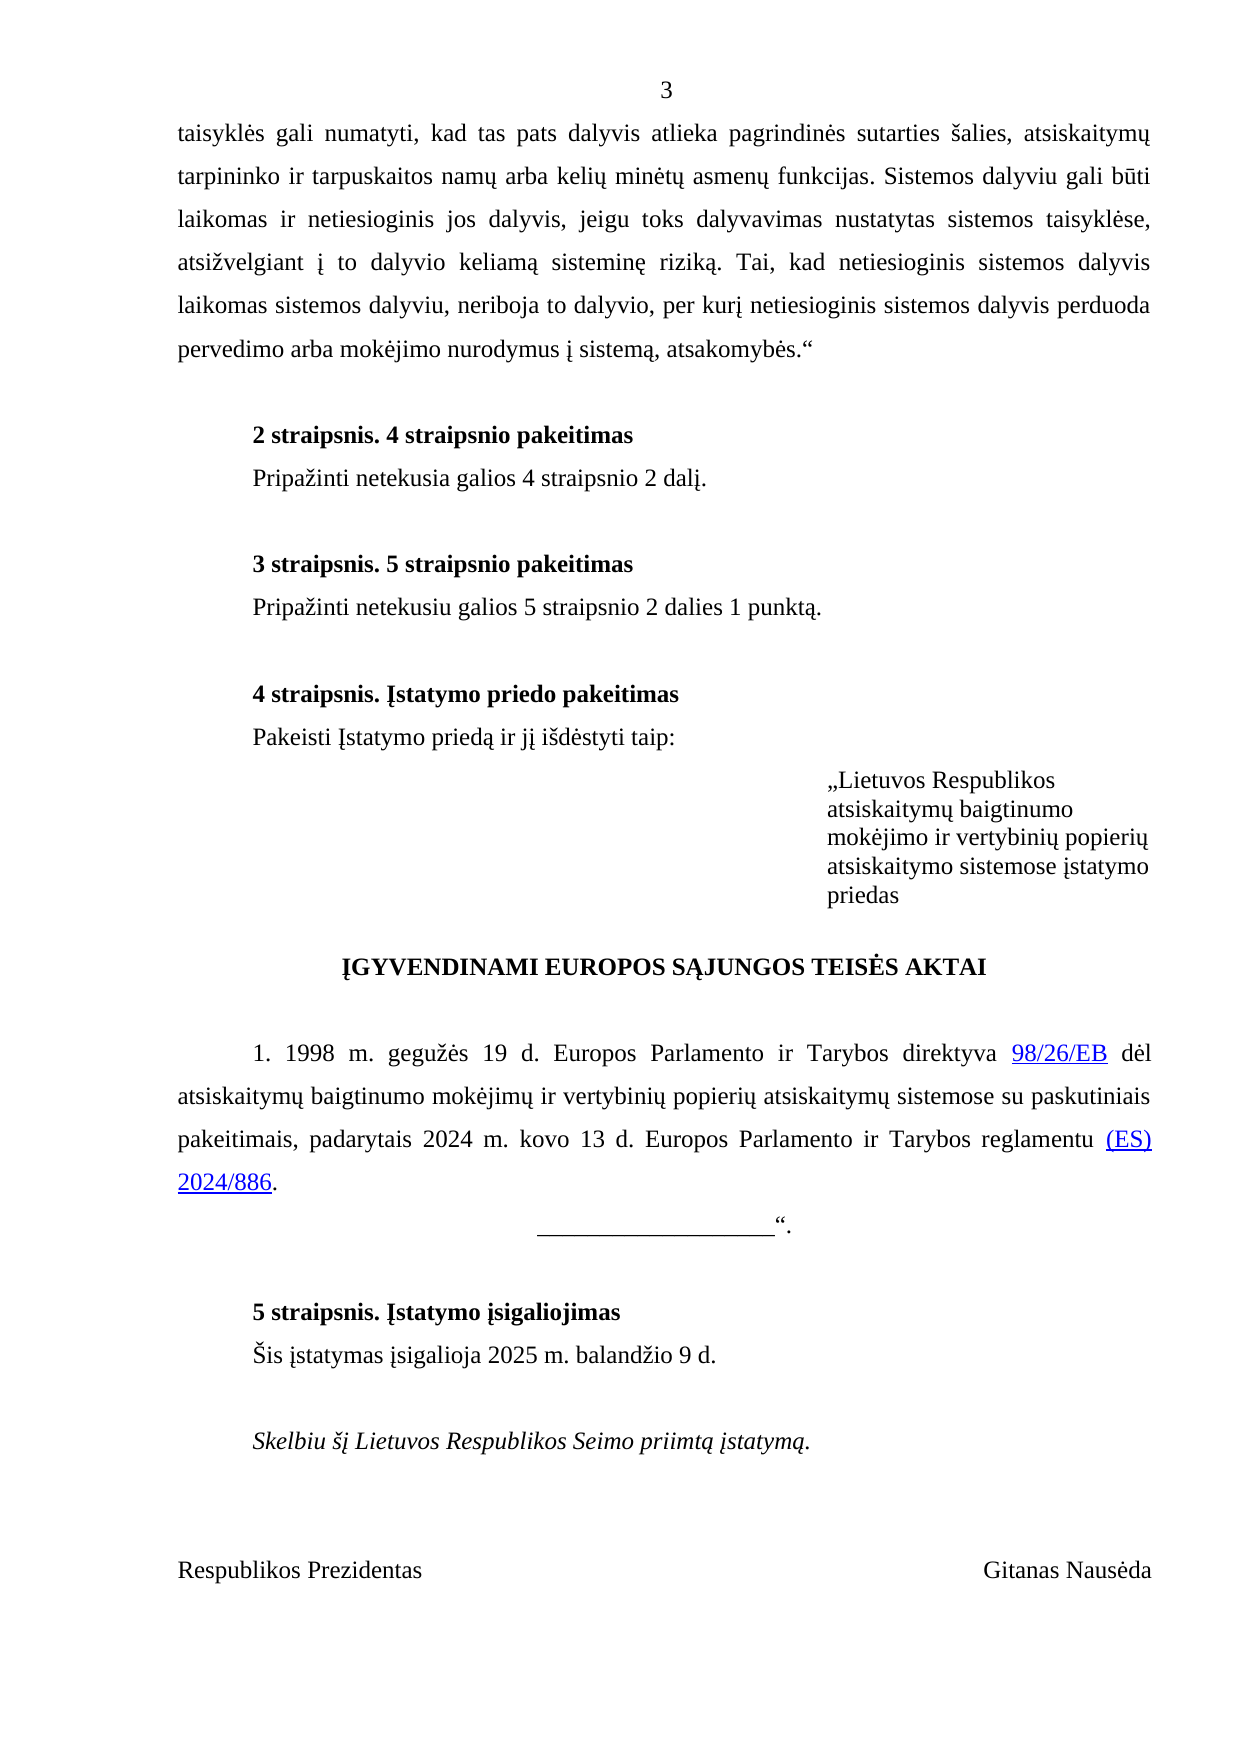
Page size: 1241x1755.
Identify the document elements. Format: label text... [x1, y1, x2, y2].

text ___________________“. [177, 1211, 1152, 1239]
text 4 straipsnis. Įstatymo priedo pakeitimas [177, 679, 1152, 707]
text Pripažinti netekusia galios 4 straipsnio 2 dalį. [177, 463, 1152, 492]
text atsiskaitymo sistemose įstatymo [177, 851, 1152, 880]
text taisyklės gali numatyti, kad tas pats dalyvis atlieka pagrindinės sutarties šalies, atsiskaitymų tarpininko ir tarpuskaitos namų arba kelių minėtų asmenų funkcijas. Sistemos dalyviu gali būti laikomas ir netiesioginis jos dalyvis, jeigu toks dalyvavimas nustatytas sistemos taisyklėse, atsižvelgiant į to dalyvio keliamą sisteminę riziką. Tai, kad netiesioginis sistemos dalyvis laikomas sistemos dalyviu, neriboja to dalyvio, per kurį netiesioginis sistemos dalyvis perduoda pervedimo arba mokėjimo nurodymus į sistemą, atsakomybės.“ [177, 118, 1152, 362]
text Šis įstatymas įsigalioja 2025 m. balandžio 9 d. [177, 1340, 1152, 1369]
text 1. 1998 m. gegužės 19 d. Europos Parlamento ir Tarybos direktyva 98/26/EB dėl atsiskaitymų baigtinumo mokėjimų ir vertybinių popierių atsiskaitymų sistemose su paskutiniais pakeitimais, padarytais 2024 m. kovo 13 d. Europos Parlamento ir Tarybos reglamentu (ES) 2024/886. [177, 1038, 1152, 1196]
text 5 straipsnis. Įstatymo įsigaliojimas [177, 1297, 1152, 1326]
text Skelbiu šį Lietuvos Respublikos Seimo priimtą įstatymą. [177, 1426, 1152, 1455]
text 3 straipsnis. 5 straipsnio pakeitimas [177, 549, 1152, 578]
text „Lietuvos Respublikos [177, 765, 1152, 794]
text Pakeisti Įstatymo priedą ir jį išdėstyti taip: [177, 722, 1152, 751]
text ĮGYVENDINAMI EUROPOS SĄJUNGOS TEISĖS AKTAI [177, 952, 1152, 981]
text Pripažinti netekusiu galios 5 straipsnio 2 dalies 1 punktą. [177, 592, 1152, 621]
text Respublikos Prezidentas Gitanas Nausėda [177, 1556, 1152, 1584]
text mokėjimo ir vertybinių popierių [177, 822, 1152, 851]
text priedas [177, 880, 1152, 909]
text 2 straipsnis. 4 straipsnio pakeitimas [177, 420, 1152, 449]
text atsiskaitymų baigtinumo [177, 794, 1152, 822]
